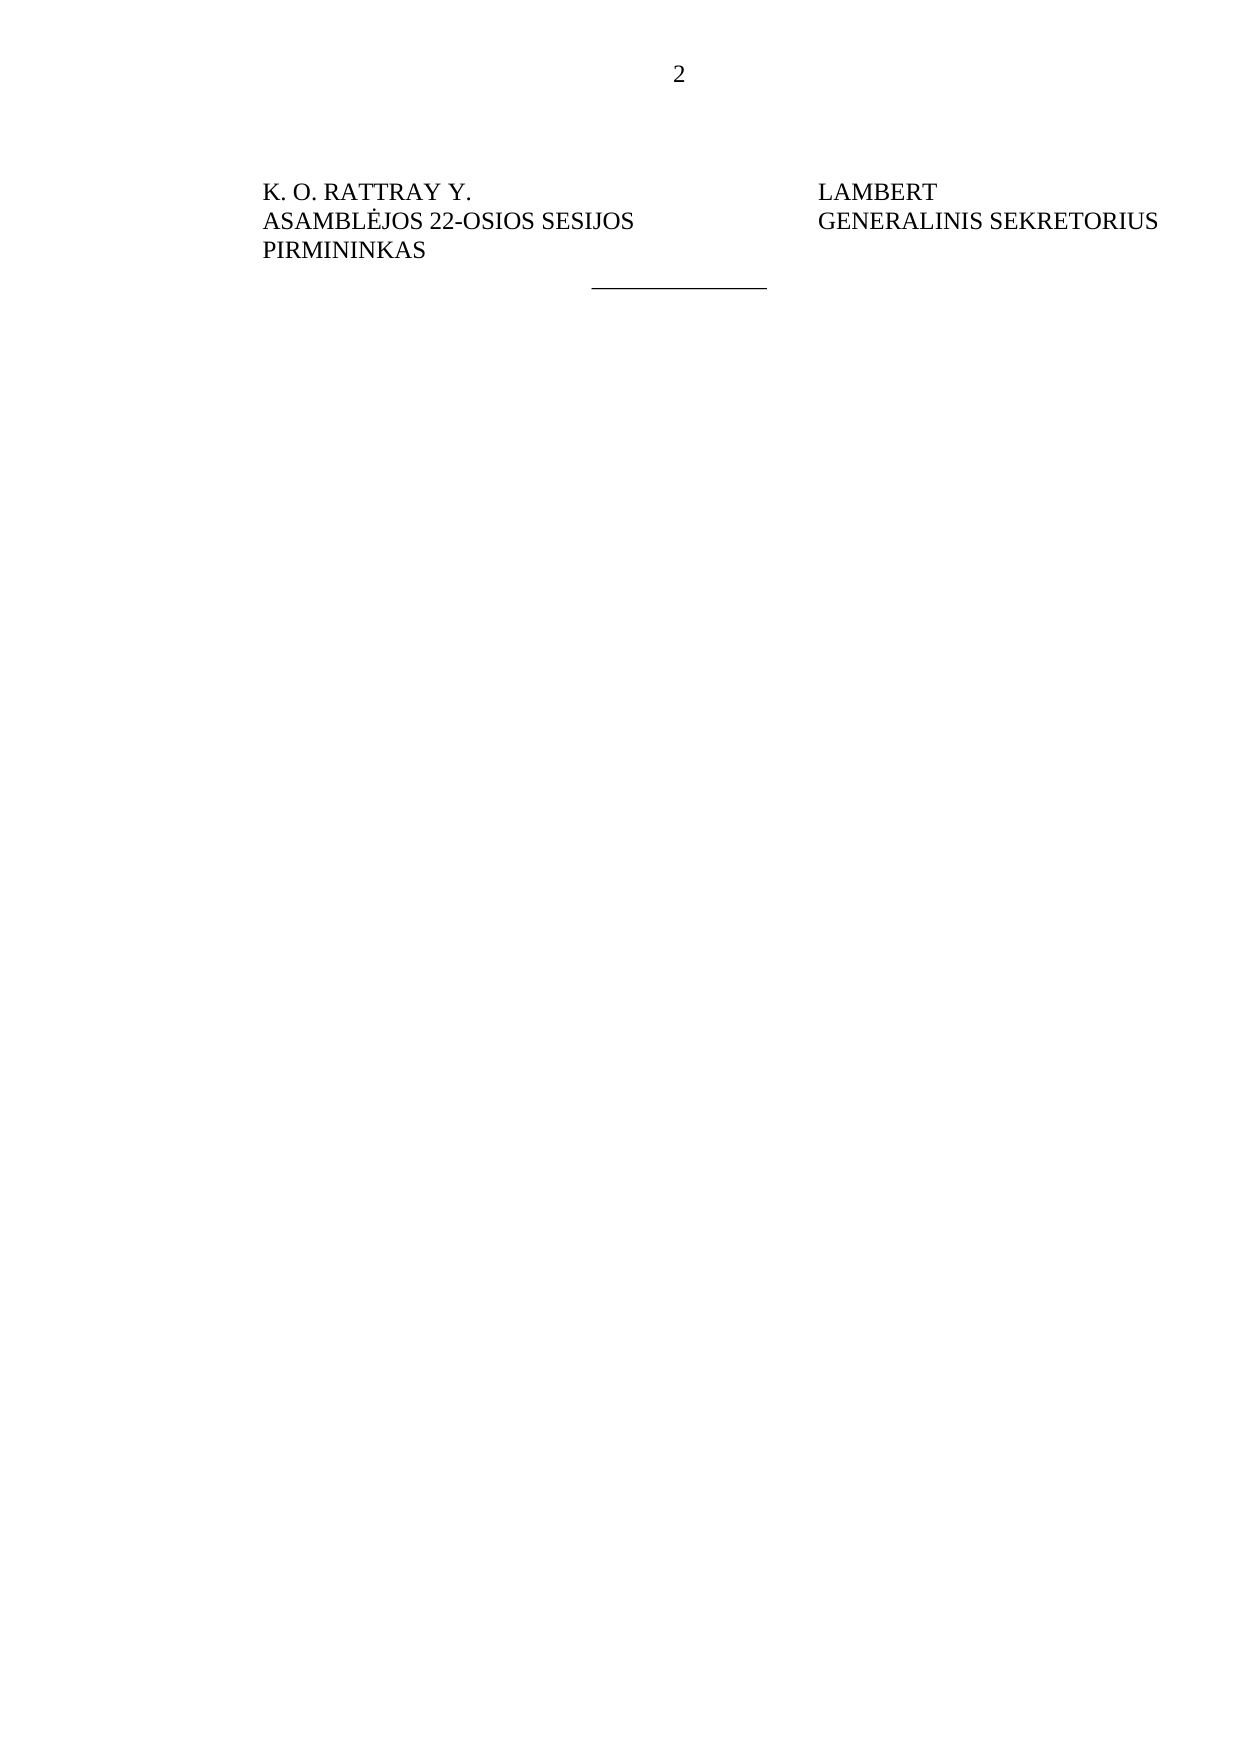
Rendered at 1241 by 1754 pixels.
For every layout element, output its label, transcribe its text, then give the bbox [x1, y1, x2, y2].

table_header LAMBERT [741, 177, 1181, 206]
table_cell GENERALINIS SEKRETORIUS [741, 206, 1181, 235]
table_cell [741, 235, 1181, 263]
table_cell PIRMININKAS [177, 235, 741, 263]
table_cell ASAMBLĖJOS 22-OSIOS SESIJOS [177, 206, 741, 235]
table_header K. O. RATTRAY Y. [177, 177, 741, 206]
text ______________ [177, 263, 1181, 292]
